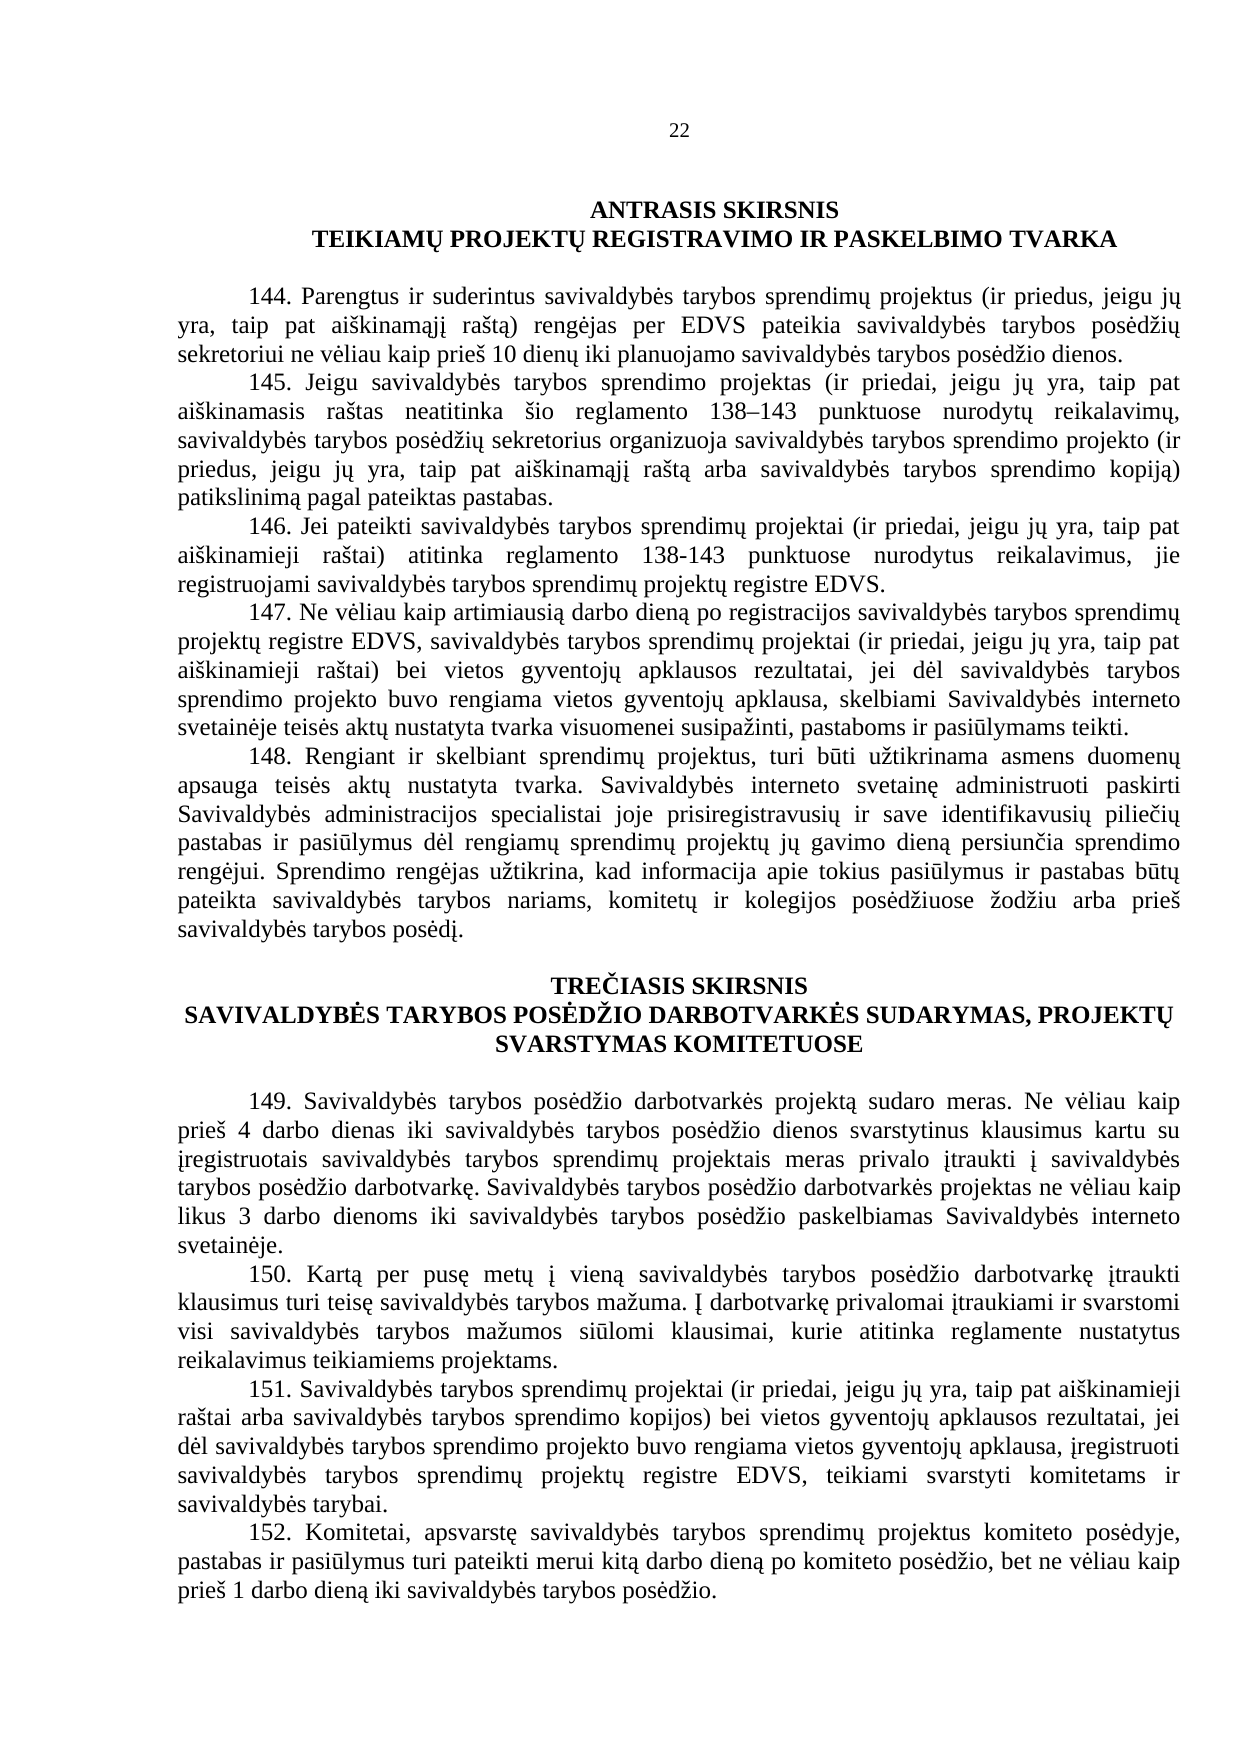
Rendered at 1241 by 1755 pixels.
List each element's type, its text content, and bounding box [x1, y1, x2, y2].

text TREČIASIS SKIRSNIS [177, 971, 1181, 1000]
text 151. Savivaldybės tarybos sprendimų projektai (ir priedai, jeigu jų yra, taip pat aiškinamieji raštai arba savivaldybės tarybos sprendimo kopijos) bei vietos gyventojų apklausos rezultatai, jei dėl savivaldybės tarybos sprendimo projekto buvo rengiama vietos gyventojų apklausa, įregistruoti savivaldybės tarybos sprendimų projektų registre EDVS, teikiami svarstyti komitetams ir savivaldybės tarybai. [177, 1374, 1181, 1517]
text 152. Komitetai, apsvarstę savivaldybės tarybos sprendimų projektus komiteto posėdyje, pastabas ir pasiūlymus turi pateikti merui kitą darbo dieną po komiteto posėdžio, bet ne vėliau kaip prieš 1 darbo dieną iki savivaldybės tarybos posėdžio. [177, 1517, 1181, 1604]
text SAVIVALDYBĖS TARYBOS POSĖDŽIO DARBOTVARKĖS SUDARYMAS, PROJEKTŲ SVARSTYMAS KOMITETUOSE [177, 1000, 1181, 1057]
text 150. Kartą per pusę metų į vieną savivaldybės tarybos posėdžio darbotvarkę įtraukti klausimus turi teisę savivaldybės tarybos mažuma. Į darbotvarkę privalomai įtraukiami ir svarstomi visi savivaldybės tarybos mažumos siūlomi klausimai, kurie atitinka reglamente nustatytus reikalavimus teikiamiems projektams. [177, 1259, 1181, 1374]
text 145. Jeigu savivaldybės tarybos sprendimo projektas (ir priedai, jeigu jų yra, taip pat aiškinamasis raštas neatitinka šio reglamento 138–143 punktuose nurodytų reikalavimų, savivaldybės tarybos posėdžių sekretorius organizuoja savivaldybės tarybos sprendimo projekto (ir priedus, jeigu jų yra, taip pat aiškinamąjį raštą arba savivaldybės tarybos sprendimo kopiją) patikslinimą pagal pateiktas pastabas. [177, 367, 1181, 511]
text 144. Parengtus ir suderintus savivaldybės tarybos sprendimų projektus (ir priedus, jeigu jų yra, taip pat aiškinamąjį raštą) rengėjas per EDVS pateikia savivaldybės tarybos posėdžių sekretoriui ne vėliau kaip prieš 10 dienų iki planuojamo savivaldybės tarybos posėdžio dienos. [177, 281, 1181, 367]
text TEIKIAMŲ PROJEKTŲ REGISTRAVIMO IR PASKELBIMO TVARKA [177, 224, 1181, 252]
text 146. Jei pateikti savivaldybės tarybos sprendimų projektai (ir priedai, jeigu jų yra, taip pat aiškinamieji raštai) atitinka reglamento 138-143 punktuose nurodytus reikalavimus, jie registruojami savivaldybės tarybos sprendimų projektų registre EDVS. [177, 511, 1181, 597]
text 147. Ne vėliau kaip artimiausią darbo dieną po registracijos savivaldybės tarybos sprendimų projektų registre EDVS, savivaldybės tarybos sprendimų projektai (ir priedai, jeigu jų yra, taip pat aiškinamieji raštai) bei vietos gyventojų apklausos rezultatai, jei dėl savivaldybės tarybos sprendimo projekto buvo rengiama vietos gyventojų apklausa, skelbiami Savivaldybės interneto svetainėje teisės aktų nustatyta tvarka visuomenei susipažinti, pastaboms ir pasiūlymams teikti. [177, 597, 1181, 741]
text 149. Savivaldybės tarybos posėdžio darbotvarkės projektą sudaro meras. Ne vėliau kaip prieš 4 darbo dienas iki savivaldybės tarybos posėdžio dienos svarstytinus klausimus kartu su įregistruotais savivaldybės tarybos sprendimų projektais meras privalo įtraukti į savivaldybės tarybos posėdžio darbotvarkę. Savivaldybės tarybos posėdžio darbotvarkės projektas ne vėliau kaip likus 3 darbo dienoms iki savivaldybės tarybos posėdžio paskelbiamas Savivaldybės interneto svetainėje. [177, 1086, 1181, 1259]
text 148. Rengiant ir skelbiant sprendimų projektus, turi būti užtikrinama asmens duomenų apsauga teisės aktų nustatyta tvarka. Savivaldybės interneto svetainę administruoti paskirti Savivaldybės administracijos specialistai joje prisiregistravusių ir save identifikavusių piliečių pastabas ir pasiūlymus dėl rengiamų sprendimų projektų jų gavimo dieną persiunčia sprendimo rengėjui. Sprendimo rengėjas užtikrina, kad informacija apie tokius pasiūlymus ir pastabas būtų pateikta savivaldybės tarybos nariams, komitetų ir kolegijos posėdžiuose žodžiu arba prieš savivaldybės tarybos posėdį. [177, 741, 1181, 942]
text ANTRASIS SKIRSNIS [177, 195, 1181, 224]
